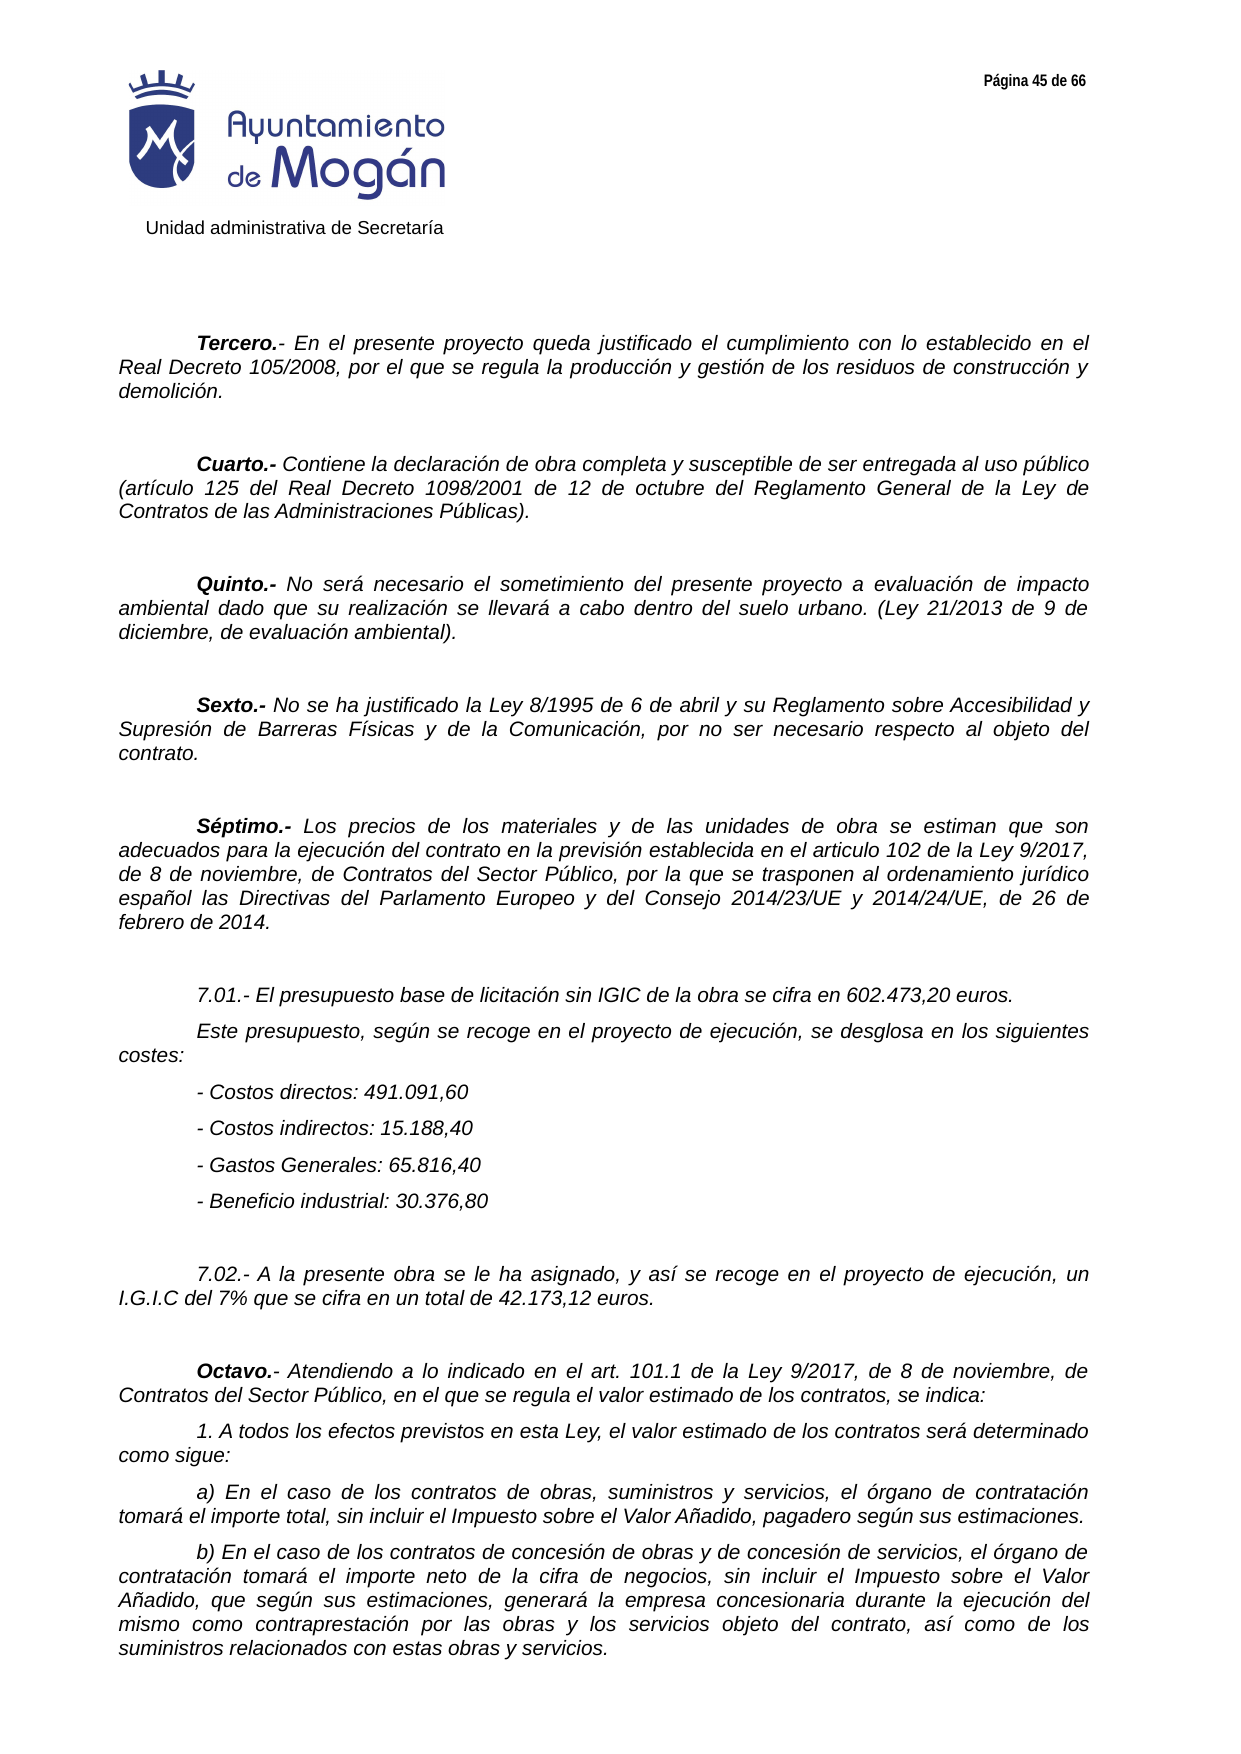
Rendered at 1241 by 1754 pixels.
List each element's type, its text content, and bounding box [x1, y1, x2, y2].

text Quinto.- No será necesario el sometimiento del presente proyecto a evaluación de impacto ambiental dado que su realización se llevará a cabo dentro del suelo urbano. (Ley 21/2013 de 9 de diciembre, de evaluación ambiental). [118, 572, 1092, 644]
text 7.01.- El presupuesto base de licitación sin IGIC de la obra se cifra en 602.473,20 euros. [118, 983, 1092, 1007]
text - Costos directos: 491.091,60 [118, 1079, 1092, 1103]
text - Gastos Generales: 65.816,40 [118, 1152, 1092, 1176]
picture [128, 70, 445, 206]
text - Beneficio industrial: 30.376,80 [118, 1189, 1092, 1213]
text 7.02.- A la presente obra se le ha asignado, y así se recoge en el proyecto de ejecución, un I.G.I.C del 7% que se cifra en un total de 42.173,12 euros. [118, 1262, 1092, 1310]
text Cuarto.- Contiene la declaración de obra completa y susceptible de ser entregada al uso público (artículo 125 del Real Decreto 1098/2001 de 12 de octubre del Reglamento General de la Ley de Contratos de las Administraciones Públicas). [118, 451, 1092, 523]
text Séptimo.- Los precios de los materiales y de las unidades de obra se estiman que son adecuados para la ejecución del contrato en la previsión establecida en el articulo 102 de la Ley 9/2017, de 8 de noviembre, de Contratos del Sector Público, por la que se trasponen al ordenamiento jurídico español las Directivas del Parlamento Europeo y del Consejo 2014/23/UE y 2014/24/UE, de 26 de febrero de 2014. [118, 814, 1092, 934]
text Sexto.- No se ha justificado la Ley 8/1995 de 6 de abril y su Reglamento sobre Accesibilidad y Supresión de Barreras Físicas y de la Comunicación, por no ser necesario respecto al objeto del contrato. [118, 693, 1092, 765]
text Este presupuesto, según se recoge en el proyecto de ejecución, se desglosa en los siguientes costes: [118, 1019, 1092, 1067]
text Tercero.- En el presente proyecto queda justificado el cumplimiento con lo establecido en el Real Decreto 105/2008, por el que se regula la producción y gestión de los residuos de construcción y demolición. [118, 331, 1092, 402]
text a) En el caso de los contratos de obras, suministros y servicios, el órgano de contratación tomará el importe total, sin incluir el Impuesto sobre el Valor Añadido, pagadero según sus estimaciones. [118, 1479, 1092, 1527]
text b) En el caso de los contratos de concesión de obras y de concesión de servicios, el órgano de contratación tomará el importe neto de la cifra de negocios, sin incluir el Impuesto sobre el Valor Añadido, que según sus estimaciones, generará la empresa concesionaria durante la ejecución del mismo como contraprestación por las obras y los servicios objeto del contrato, así como de los suministros relacionados con estas obras y servicios. [118, 1540, 1092, 1660]
text 1. A todos los efectos previstos en esta Ley, el valor estimado de los contratos será determinado como sigue: [118, 1419, 1092, 1467]
text - Costos indirectos: 15.188,40 [118, 1116, 1092, 1140]
text Octavo.- Atendiendo a lo indicado en el art. 101.1 de la Ley 9/2017, de 8 de noviembre, de Contratos del Sector Público, en el que se regula el valor estimado de los contratos, se indica: [118, 1359, 1092, 1407]
